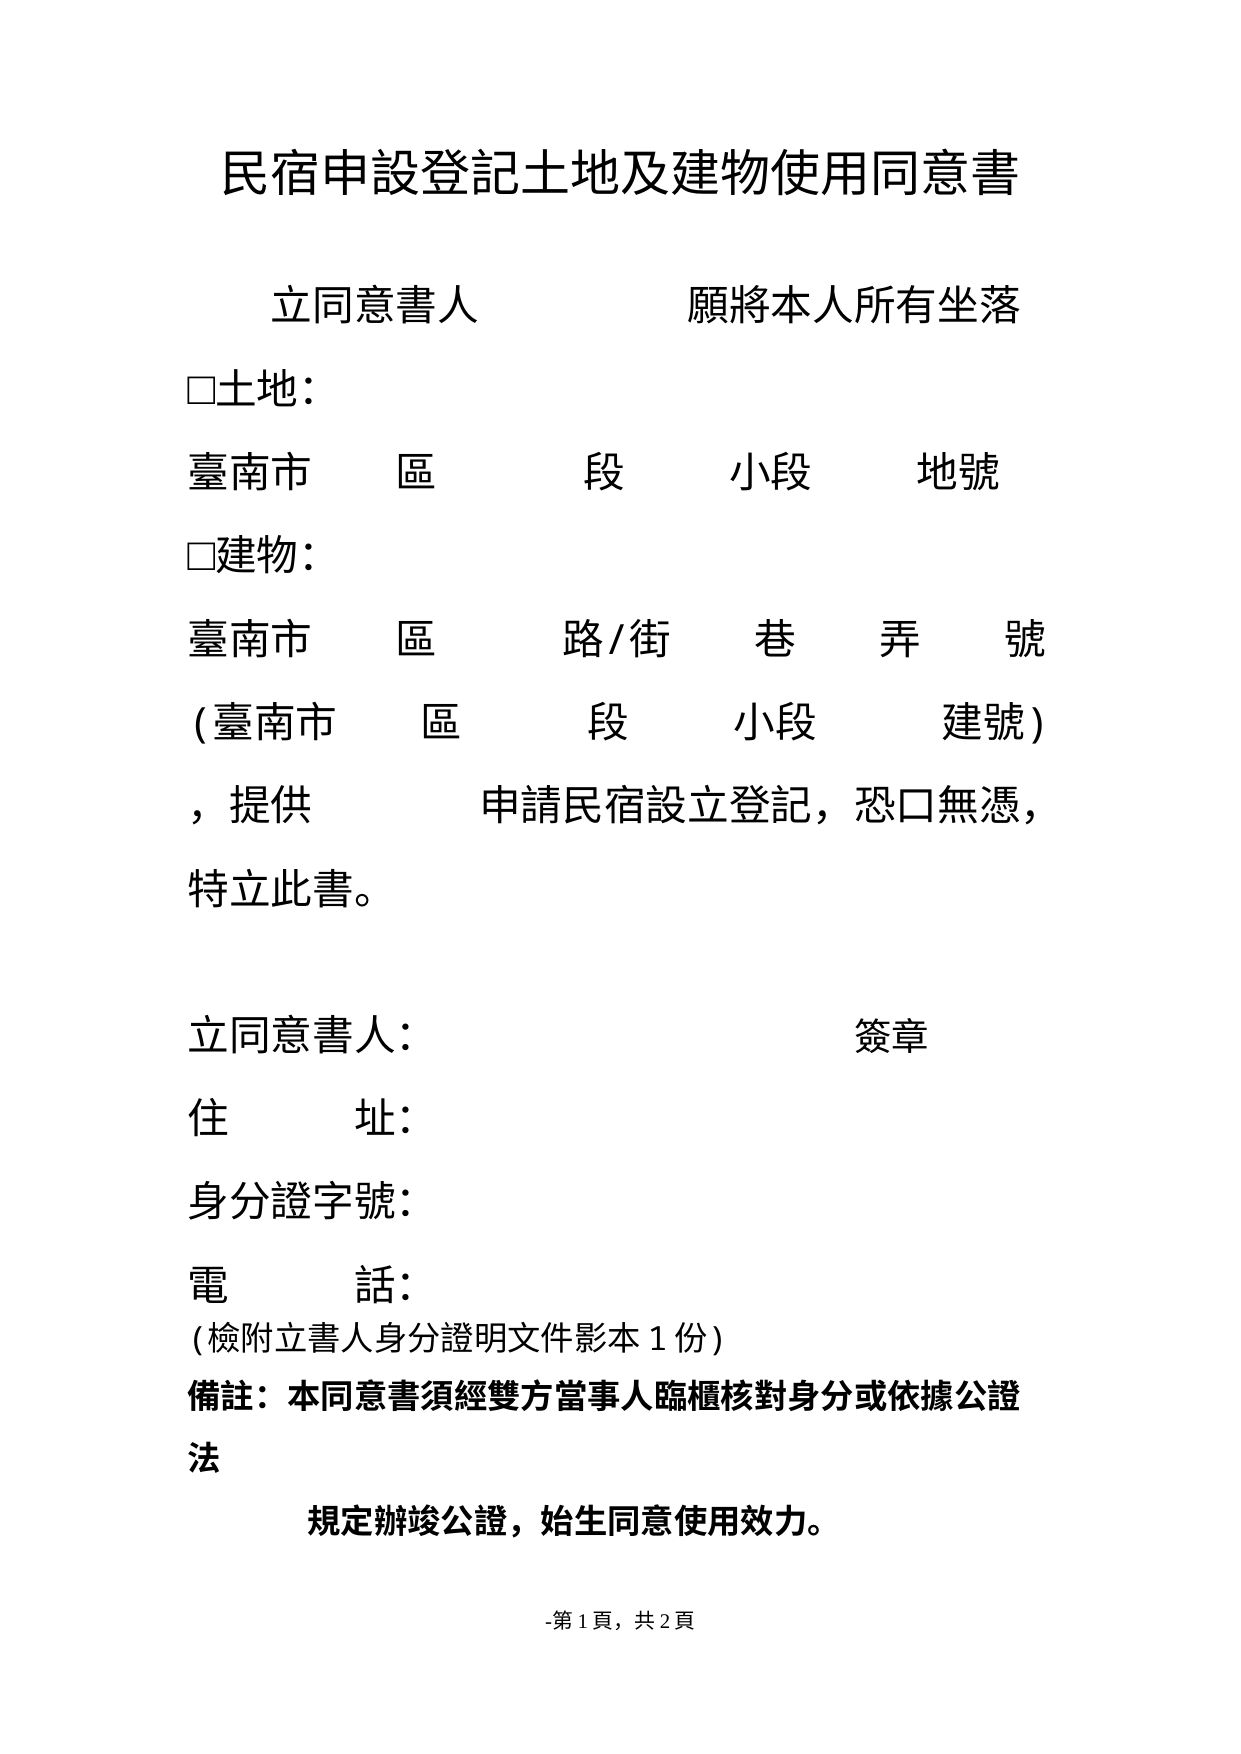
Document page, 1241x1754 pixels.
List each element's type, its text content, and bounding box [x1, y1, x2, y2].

text □建物： [187, 504, 1053, 587]
text 規定辦竣公證，始生同意使用效力。 [187, 1483, 1053, 1546]
text 住 址： [187, 1067, 1053, 1150]
text 備註：本同意書須經雙方當事人臨櫃核對身分或依據公證法 [187, 1358, 1053, 1483]
text ，提供 申請民宿設立登記，恐口無憑，特立此書。 [187, 754, 1053, 921]
text 民宿申設登記土地及建物使用同意書 [187, 150, 1053, 202]
text (檢附立書人身分證明文件影本1份) [187, 1317, 1053, 1358]
text 臺南市 區 路/街 巷 弄 號 [187, 587, 1053, 671]
text (臺南市 區 段 小段 建號) [187, 671, 1053, 754]
text 身分證字號： [187, 1150, 1053, 1233]
text □土地： [187, 337, 1053, 421]
text 立同意書人： 簽章 [187, 983, 1053, 1067]
text 立同意書人 願將本人所有坐落 [187, 254, 1053, 337]
text 電 話： [187, 1233, 1053, 1317]
text 臺南市 區 段 小段 地號 [187, 421, 1053, 504]
